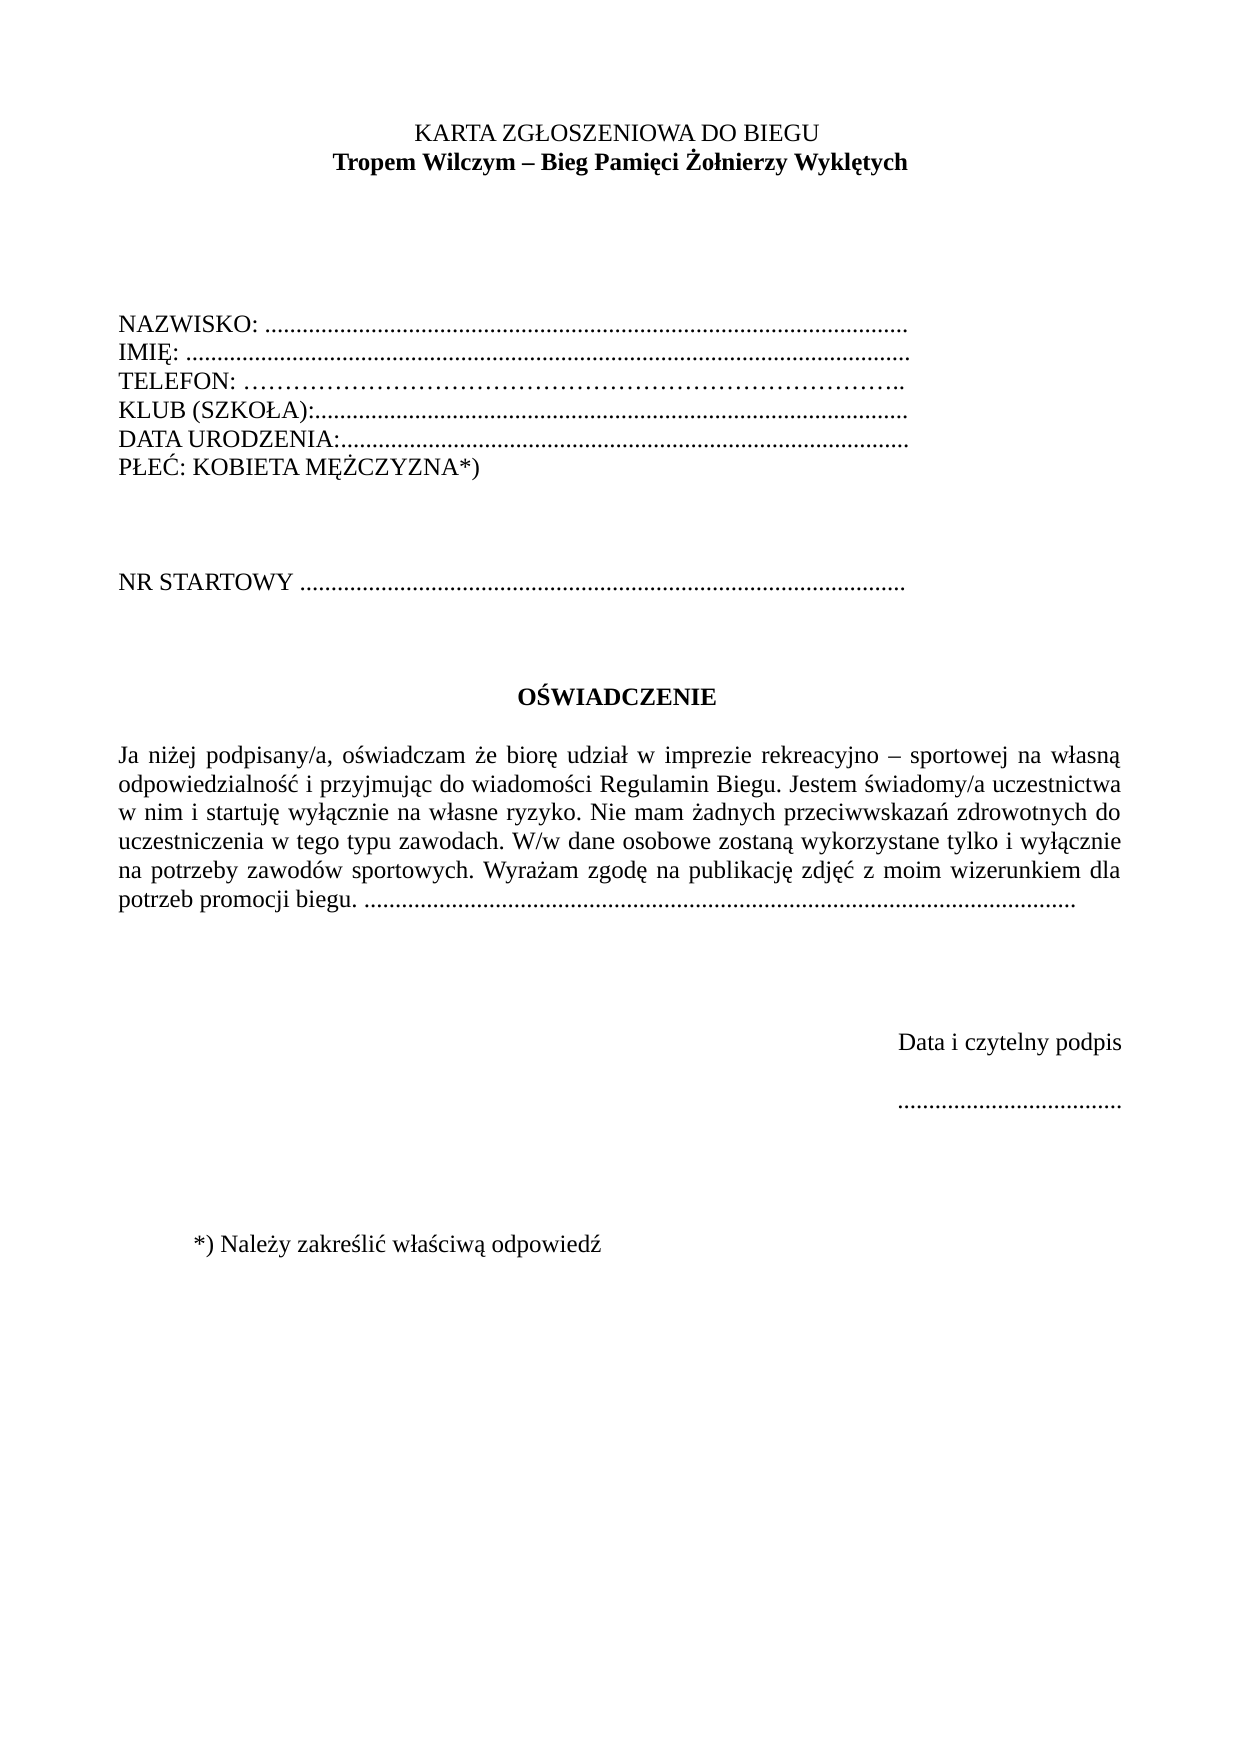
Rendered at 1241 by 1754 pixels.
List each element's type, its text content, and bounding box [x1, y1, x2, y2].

text PŁEĆ: KOBIETA MĘŻCZYZNA*) [118, 452, 1122, 481]
text NR STARTOWY ................................................................................................. [118, 567, 1122, 596]
text KLUB (SZKOŁA):............................................................................................... [118, 395, 1122, 424]
text TELEFON: …………………………………………………………………….. [118, 366, 1122, 395]
list Data i czytelny podpis [156, 1027, 1122, 1056]
text Ja niżej podpisany/a, oświadczam że biorę udział w imprezie rekreacyjno – sportowej na własną odpowiedzialność i przyjmując do wiadomości Regulamin Biegu. Jestem świadomy/a uczestnictwa w nim i startuję wyłącznie na własne ryzyko. Nie mam żadnych przeciwwskazań zdrowotnych do uczestniczenia w tego typu zawodach. W/w dane osobowe zostaną wykorzystane tylko i wyłącznie na potrzeby zawodów sportowych. Wyrażam zgodę na publikację zdjęć z moim wizerunkiem dla potrzeb promocji biegu. .................................................................................................................. [118, 740, 1122, 912]
text NAZWISKO: ....................................................................................................... IMIĘ: .................................................................................................................... [118, 309, 1122, 366]
list .................................... [156, 1085, 1122, 1114]
text OŚWIADCZENIE [118, 682, 1122, 711]
list *) Należy zakreślić właściwą odpowiedź [156, 1229, 1122, 1257]
text Tropem Wilczym – Bieg Pamięci Żołnierzy Wyklętych [118, 147, 1122, 176]
text KARTA ZGŁOSZENIOWA DO BIEGU [118, 118, 1122, 147]
text DATA URODZENIA:........................................................................................... [118, 424, 1122, 452]
